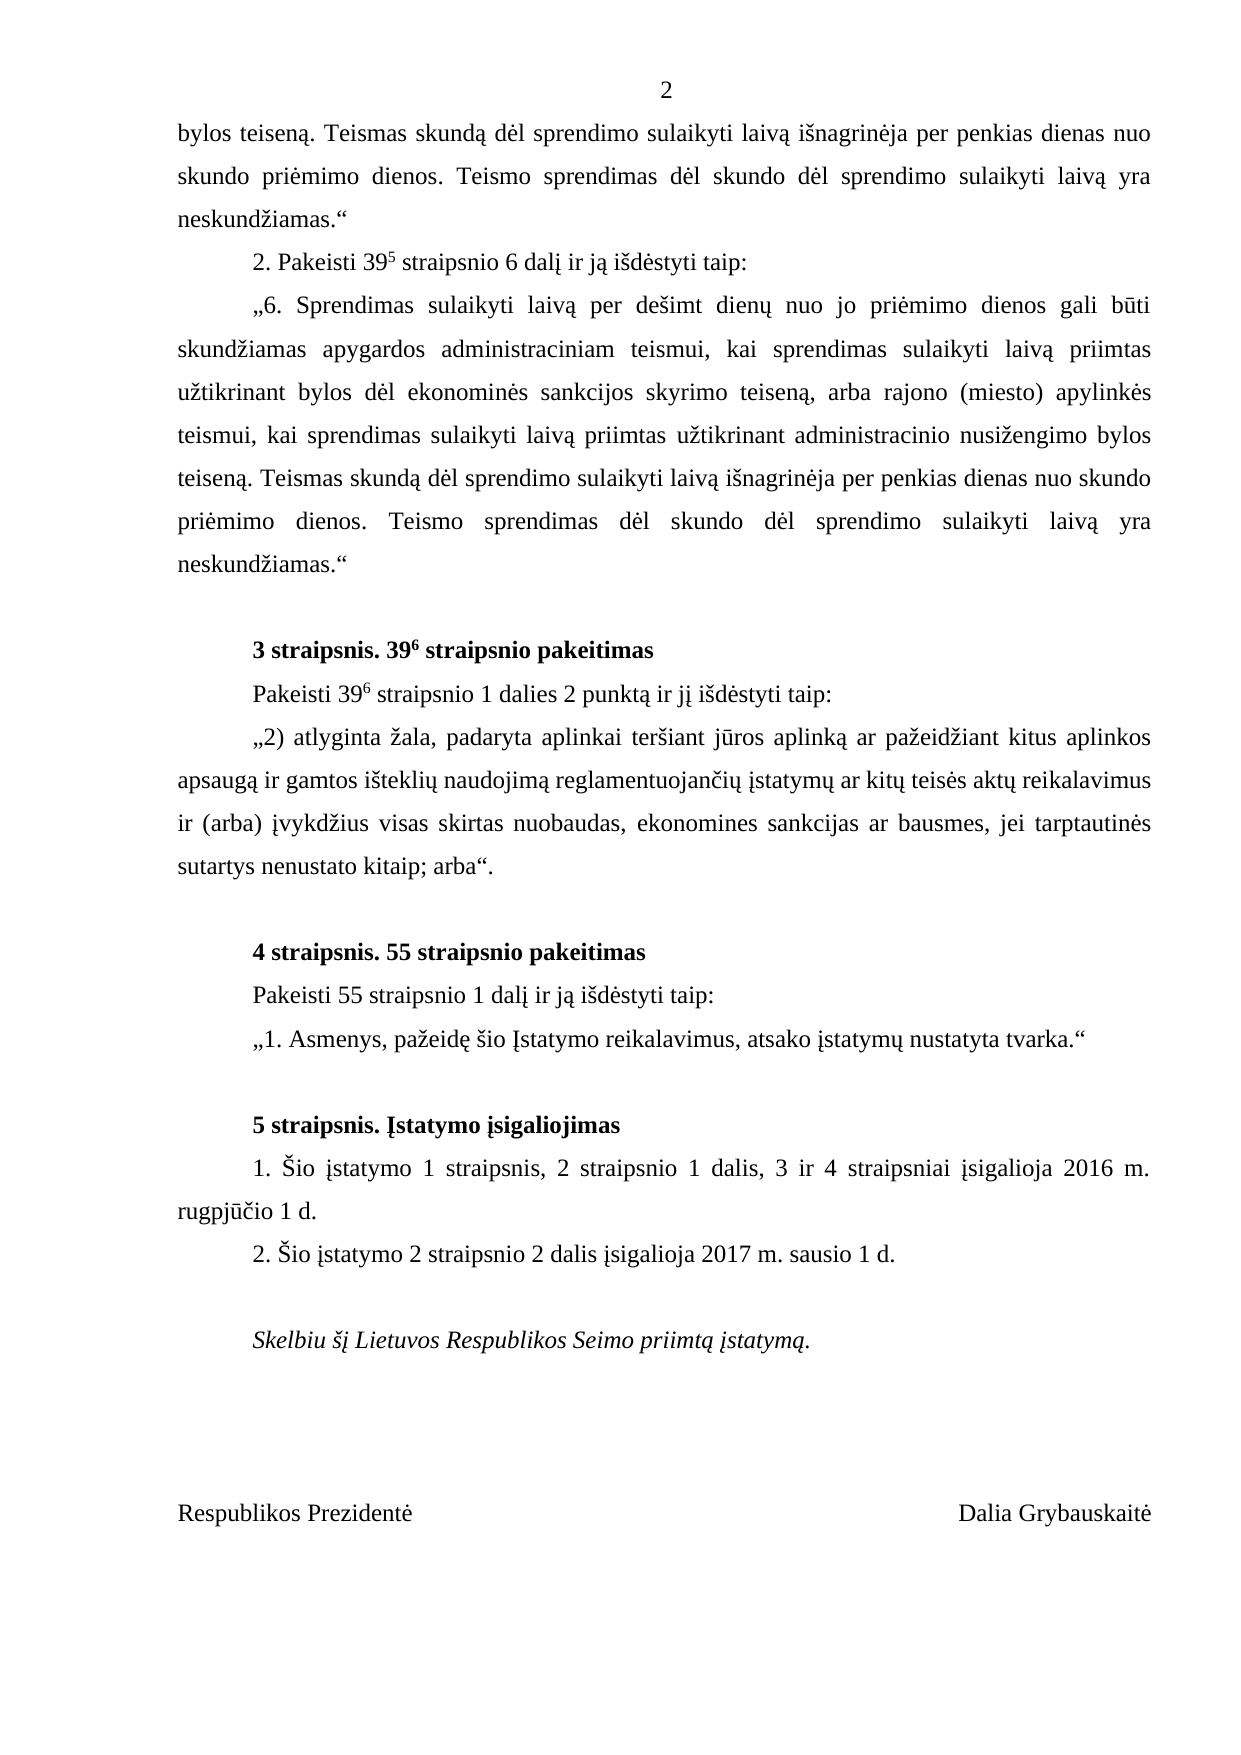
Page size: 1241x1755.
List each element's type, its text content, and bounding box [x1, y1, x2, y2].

text „1. Asmenys, pažeidę šio Įstatymo reikalavimus, atsako įstatymų nustatyta tvarka.“ [177, 1024, 1152, 1052]
text 3 straipsnis. 396 straipsnio pakeitimas [177, 636, 1152, 664]
text „6. Sprendimas sulaikyti laivą per dešimt dienų nuo jo priėmimo dienos gali būti skundžiamas apygardos administraciniam teismui, kai sprendimas sulaikyti laivą priimtas užtikrinant bylos dėl ekonominės sankcijos skyrimo teiseną, arba rajono (miesto) apylinkės teismui, kai sprendimas sulaikyti laivą priimtas užtikrinant administracinio nusižengimo bylos teiseną. Teismas skundą dėl sprendimo sulaikyti laivą išnagrinėja per penkias dienas nuo skundo priėmimo dienos. Teismo sprendimas dėl skundo dėl sprendimo sulaikyti laivą yra neskundžiamas.“ [177, 291, 1152, 578]
text „2) atlyginta žala, padaryta aplinkai teršiant jūros aplinką ar pažeidžiant kitus aplinkos apsaugą ir gamtos išteklių naudojimą reglamentuojančių įstatymų ar kitų teisės aktų reikalavimus ir (arba) įvykdžius visas skirtas nuobaudas, ekonomines sankcijas ar bausmes, jei tarptautinės sutartys nenustato kitaip; arba“. [177, 722, 1152, 880]
text 5 straipsnis. Įstatymo įsigaliojimas [177, 1110, 1152, 1139]
text Respublikos Prezidentė Dalia Grybauskaitė [177, 1498, 1152, 1527]
text 4 straipsnis. 55 straipsnio pakeitimas [177, 937, 1152, 966]
text 2. Šio įstatymo 2 straipsnio 2 dalis įsigalioja 2017 m. sausio 1 d. [177, 1239, 1152, 1268]
text 1. Šio įstatymo 1 straipsnis, 2 straipsnio 1 dalis, 3 ir 4 straipsniai įsigalioja 2016 m. rugpjūčio 1 d. [177, 1153, 1152, 1225]
text bylos teiseną. Teismas skundą dėl sprendimo sulaikyti laivą išnagrinėja per penkias dienas nuo skundo priėmimo dienos. Teismo sprendimas dėl skundo dėl sprendimo sulaikyti laivą yra neskundžiamas.“ [177, 118, 1152, 233]
text Skelbiu šį Lietuvos Respublikos Seimo priimtą įstatymą. [177, 1326, 1152, 1354]
text Pakeisti 396 straipsnio 1 dalies 2 punktą ir jį išdėstyti taip: [177, 679, 1152, 707]
text 2. Pakeisti 395 straipsnio 6 dalį ir ją išdėstyti taip: [177, 247, 1152, 276]
text Pakeisti 55 straipsnio 1 dalį ir ją išdėstyti taip: [177, 981, 1152, 1009]
